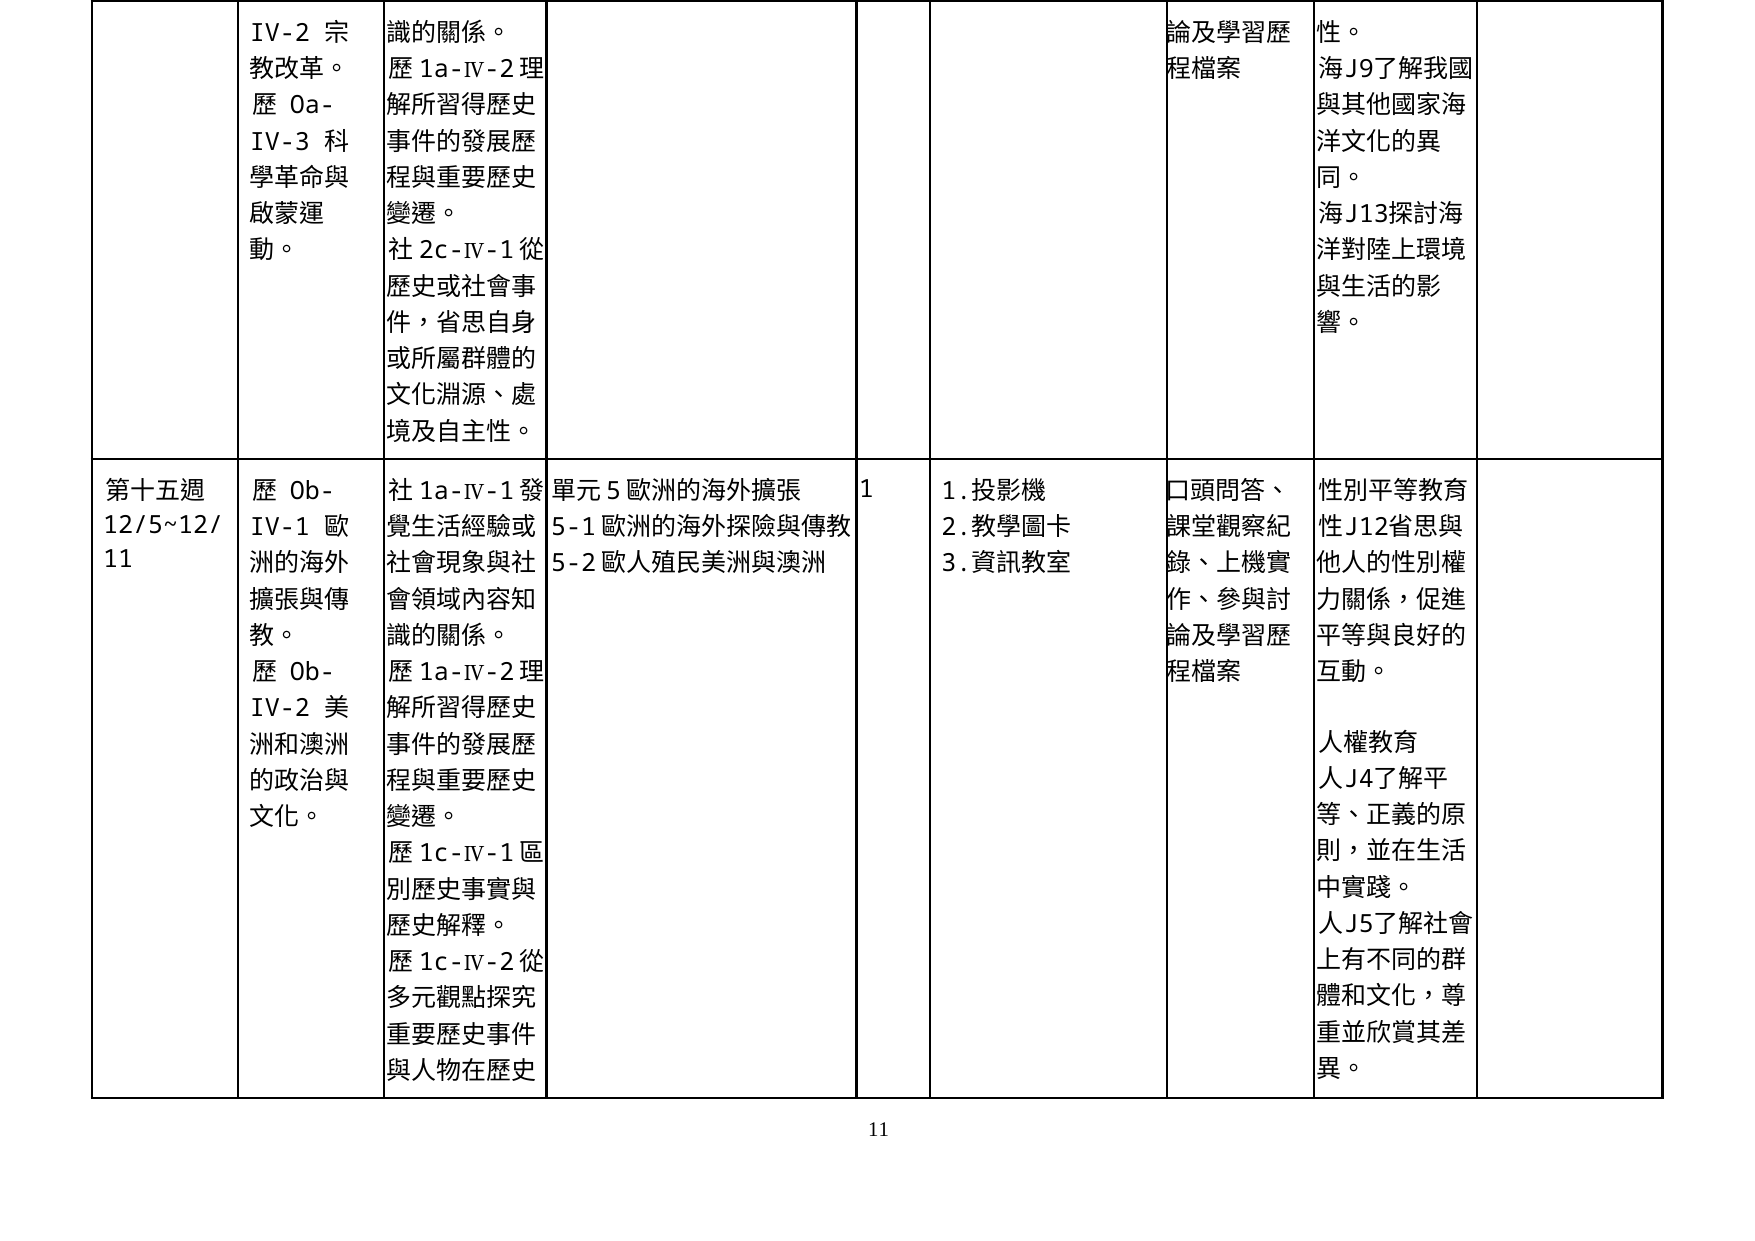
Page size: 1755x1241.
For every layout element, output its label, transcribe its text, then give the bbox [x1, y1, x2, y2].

table_cell 口頭問答、課堂觀察紀錄、上機實作、參與討論及學習歷程檔案 [1168, 460, 1313, 1097]
table_cell 1.投影機 2.教學圖卡 3.資訊教室 [931, 460, 1166, 1097]
table_cell 性。 海J9了解我國與其他國家海洋文化的異同。 海J13探討海洋對陸上環境與生活的影響。 [1315, 2, 1476, 458]
table_cell [1478, 460, 1661, 1097]
table_cell 單元5歐洲的海外擴張 5-1歐洲的海外探險與傳教 5-2歐人殖民美洲與澳洲 [548, 460, 855, 1097]
table_cell 性別平等教育 性J12省思與他人的性別權力關係，促進平等與良好的互動。 人權教育 人J4了解平等、正義的原則，並在生活中實踐。 人J5了解社會上有不同的群體和文化，尊重並欣賞其差異。 [1315, 460, 1476, 1097]
table_cell 歷 Ob-IV-1 歐洲的海外擴張與傳教。 歷 Ob-IV-2 美洲和澳洲的政治與文化。 [239, 460, 383, 1097]
table_cell 識的關係。 歷1a-Ⅳ-2理解所習得歷史事件的發展歷程與重要歷史變遷。 社2c-Ⅳ-1從歷史或社會事件，省思自身或所屬群體的文化淵源、處境及自主性。 [385, 2, 545, 458]
table_cell 論及學習歷程檔案 [1168, 2, 1313, 458]
table_cell [1478, 2, 1661, 458]
table_cell [931, 2, 1166, 458]
table_cell [858, 2, 929, 458]
table_cell 社1a-Ⅳ-1發覺生活經驗或社會現象與社會領域內容知識的關係。 歷1a-Ⅳ-2理解所習得歷史事件的發展歷程與重要歷史變遷。 歷1c-Ⅳ-1區別歷史事實與歷史解釋。 歷1c-Ⅳ-2從多元觀點探究重要歷史事件與人物在歷史 [385, 460, 545, 1097]
table_cell IV-2 宗教改革。 歷 Oa-IV-3 科學革命與啟蒙運動。 [239, 2, 383, 458]
table_cell 1 [858, 460, 929, 1097]
table_cell [548, 2, 855, 458]
table_cell 第十五週12/5~12/11 [93, 460, 237, 1097]
table_cell [93, 2, 237, 458]
